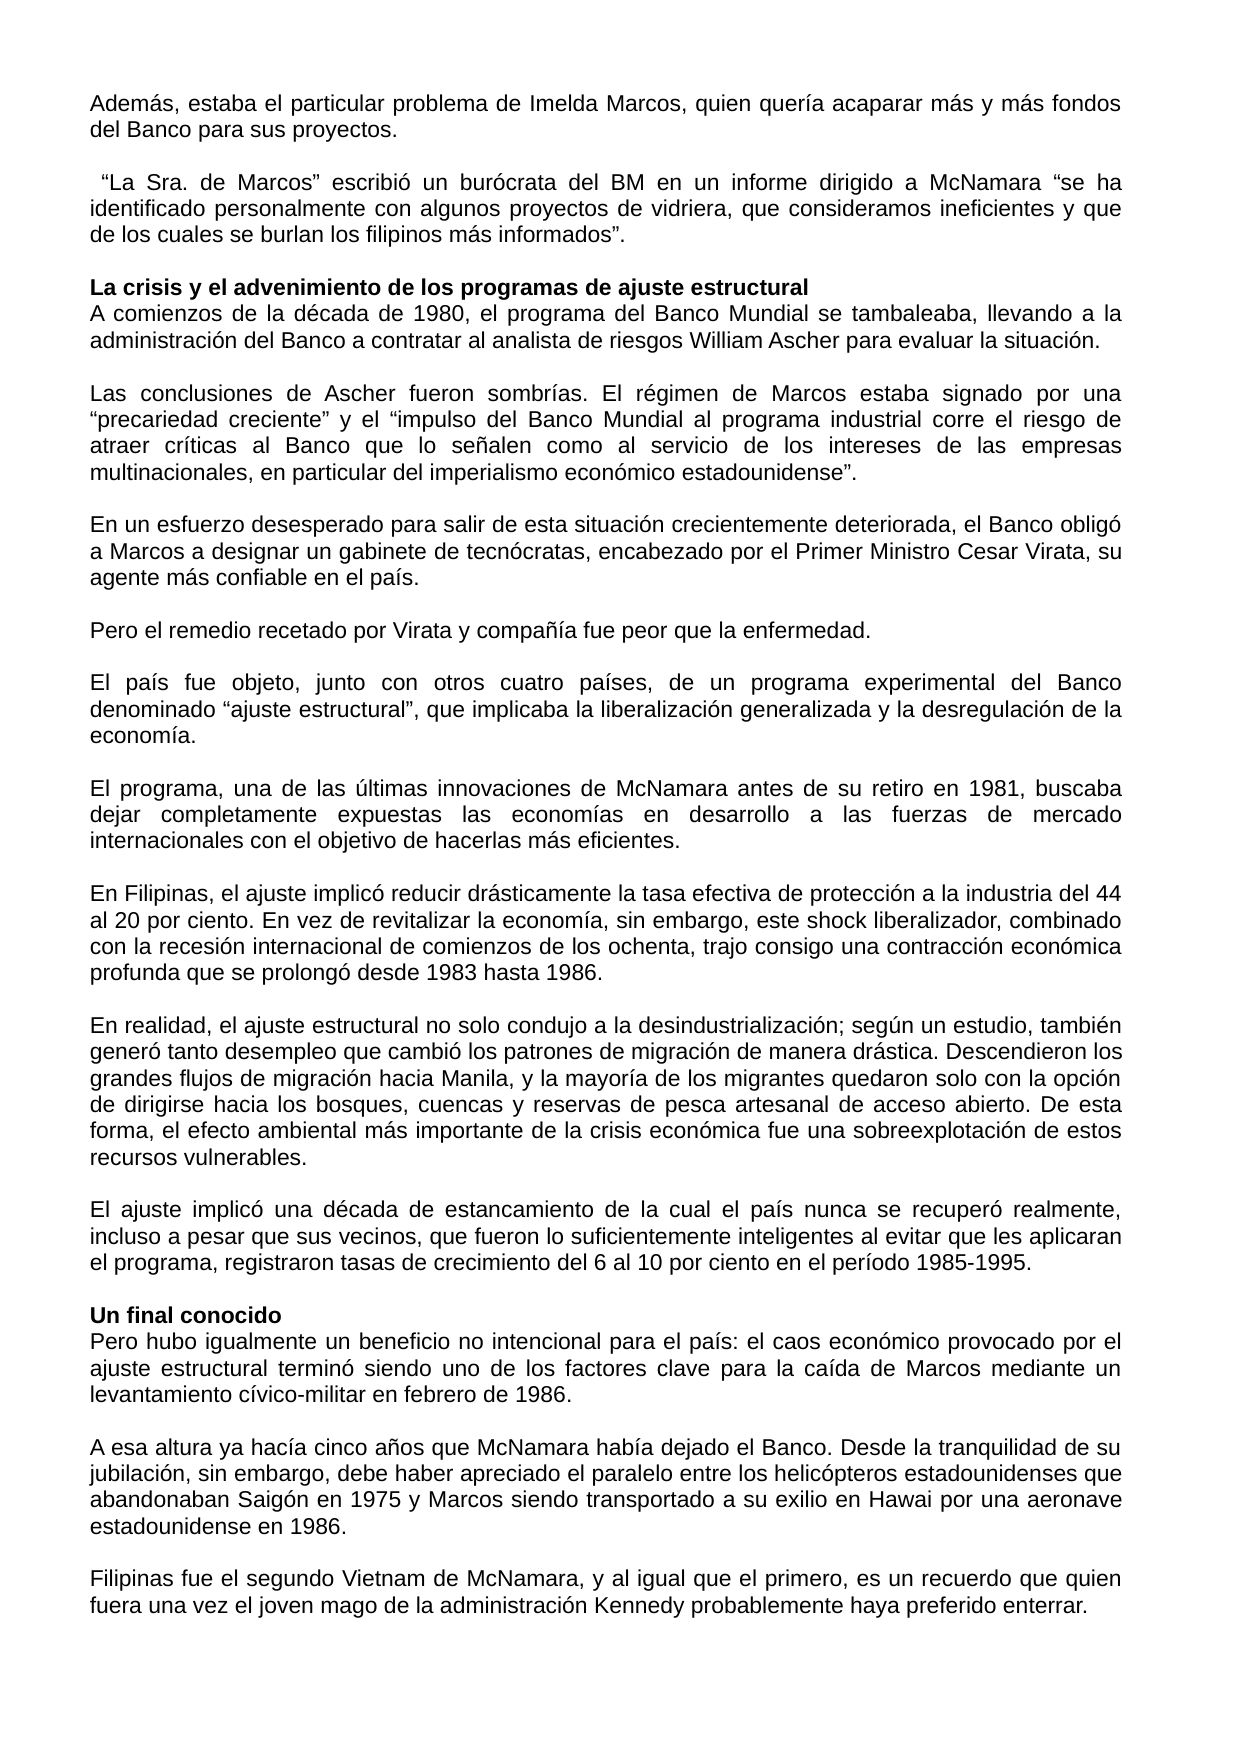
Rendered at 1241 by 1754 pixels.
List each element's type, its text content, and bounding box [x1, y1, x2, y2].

text Un final conocido [89, 1302, 1123, 1328]
text Pero hubo igualmente un beneficio no intencional para el país: el caos económico provocado por el ajuste estructural terminó siendo uno de los factores clave para la caída de Marcos mediante un levantamiento cívico-militar en febrero de 1986. [89, 1328, 1123, 1407]
text El ajuste implicó una década de estancamiento de la cual el país nunca se recuperó realmente, incluso a pesar que sus vecinos, que fueron lo suficientemente inteligentes al evitar que les aplicaran el programa, registraron tasas de crecimiento del 6 al 10 por ciento en el período 1985-1995. [89, 1196, 1123, 1276]
text Pero el remedio recetado por Virata y compañía fue peor que la enfermedad. [89, 617, 1123, 643]
text Las conclusiones de Ascher fueron sombrías. El régimen de Marcos estaba signado por una “precariedad creciente” y el “impulso del Banco Mundial al programa industrial corre el riesgo de atraer críticas al Banco que lo señalen como al servicio de los intereses de las empresas multinacionales, en particular del imperialismo económico estadounidense”. [89, 379, 1123, 485]
text Además, estaba el particular problema de Imelda Marcos, quien quería acaparar más y más fondos del Banco para sus proyectos. [89, 89, 1123, 142]
text En realidad, el ajuste estructural no solo condujo a la desindustrialización; según un estudio, también generó tanto desempleo que cambió los patrones de migración de manera drástica. Descendieron los grandes flujos de migración hacia Manila, y la mayoría de los migrantes quedaron solo con la opción de dirigirse hacia los bosques, cuencas y reservas de pesca artesanal de acceso abierto. De esta forma, el efecto ambiental más importante de la crisis económica fue una sobreexplotación de estos recursos vulnerables. [89, 1012, 1123, 1170]
text A comienzos de la década de 1980, el programa del Banco Mundial se tambaleaba, llevando a la administración del Banco a contratar al analista de riesgos William Ascher para evaluar la situación. [89, 300, 1123, 353]
text La crisis y el advenimiento de los programas de ajuste estructural [89, 274, 1123, 300]
text En un esfuerzo desesperado para salir de esta situación crecientemente deteriorada, el Banco obligó a Marcos a designar un gabinete de tecnócratas, encabezado por el Primer Ministro Cesar Virata, su agente más confiable en el país. [89, 511, 1123, 590]
text En Filipinas, el ajuste implicó reducir drásticamente la tasa efectiva de protección a la industria del 44 al 20 por ciento. En vez de revitalizar la economía, sin embargo, este shock liberalizador, combinado con la recesión internacional de comienzos de los ochenta, trajo consigo una contracción económica profunda que se prolongó desde 1983 hasta 1986. [89, 880, 1123, 986]
text Filipinas fue el segundo Vietnam de McNamara, y al igual que el primero, es un recuerdo que quien fuera una vez el joven mago de la administración Kennedy probablemente haya preferido enterrar. [89, 1565, 1123, 1618]
text El país fue objeto, junto con otros cuatro países, de un programa experimental del Banco denominado “ajuste estructural”, que implicaba la liberalización generalizada y la desregulación de la economía. [89, 669, 1123, 748]
text A esa altura ya hacía cinco años que McNamara había dejado el Banco. Desde la tranquilidad de su jubilación, sin embargo, debe haber apreciado el paralelo entre los helicópteros estadounidenses que abandonaban Saigón en 1975 y Marcos siendo transportado a su exilio en Hawai por una aeronave estadounidense en 1986. [89, 1434, 1123, 1539]
text “La Sra. de Marcos” escribió un burócrata del BM en un informe dirigido a McNamara “se ha identificado personalmente con algunos proyectos de vidriera, que consideramos ineficientes y que de los cuales se burlan los filipinos más informados”. [89, 169, 1123, 248]
text El programa, una de las últimas innovaciones de McNamara antes de su retiro en 1981, buscaba dejar completamente expuestas las economías en desarrollo a las fuerzas de mercado internacionales con el objetivo de hacerlas más eficientes. [89, 775, 1123, 854]
